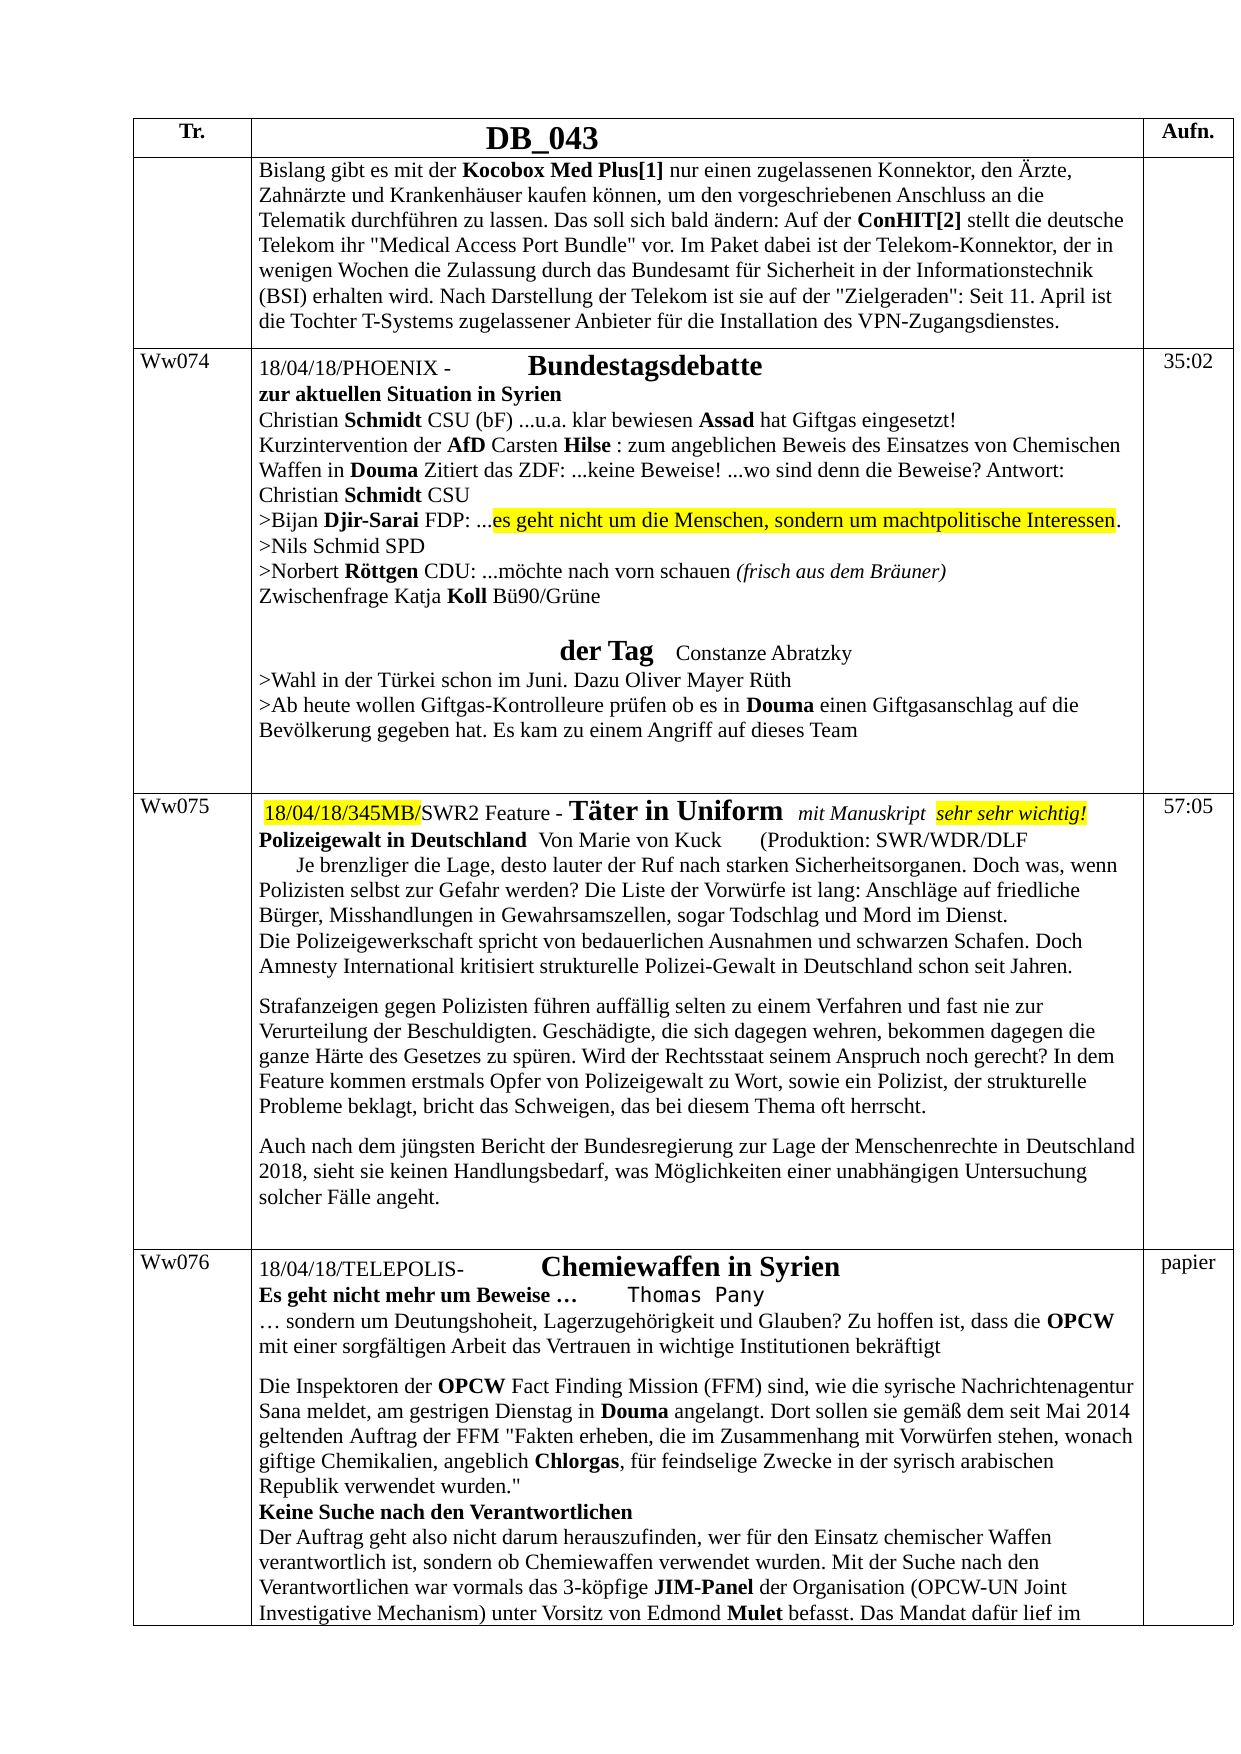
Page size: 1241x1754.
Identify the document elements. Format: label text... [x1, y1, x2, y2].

table_cell papier [1144, 1250, 1233, 1625]
table_cell 57:05 [1144, 794, 1233, 1249]
table_cell 35:02 [1144, 349, 1233, 793]
table_cell Bislang gibt es mit der Kocobox Med Plus[1] nur einen zugelassenen Konnektor, den Ärzte, Zahnärzte und Krankenhäuser kaufen können, um den vorgeschriebenen Anschluss an die Telematik durchführen zu lassen. Das soll sich bald ändern: Auf der ConHIT[2] stellt die deutsche Telekom ihr "Medical Access Port Bundle" vor. Im Paket dabei ist der Telekom-Konnektor, der in wenigen Wochen die Zulassung durch das Bundesamt für Sicherheit in der Informationstechnik (BSI) erhalten wird. Nach Darstellung der Telekom ist sie auf der "Zielgeraden": Seit 11. April ist die Tochter T-Systems zugelassener Anbieter für die Installation des VPN-Zugangsdienstes. [252, 158, 1143, 348]
table_cell [1144, 158, 1233, 348]
table_header Aufn. [1144, 119, 1233, 157]
table_cell 18/04/18/345MB/SWR2 Feature - Täter in Uniform mit Manuskript sehr sehr wichtig! Polizeigewalt in Deutschland Von Marie von Kuck (Produktion: SWR/WDR/DLF Je brenzliger die Lage, desto lauter der Ruf nach starken Sicherheitsorganen. Doch was, wenn Polizisten selbst zur Gefahr werden? Die Liste der Vorwürfe ist lang: Anschläge auf friedliche Bürger, Misshandlungen in Gewahrsamszellen, sogar Todschlag und Mord im Dienst. Die Polizeigewerkschaft spricht von bedauerlichen Ausnahmen und schwarzen Schafen. Doch Amnesty International kritisiert strukturelle Polizei-Gewalt in Deutschland schon seit Jahren. Strafanzeigen gegen Polizisten führen auffällig selten zu einem Verfahren und fast nie zur Verurteilung der Beschuldigten. Geschädigte, die sich dagegen wehren, bekommen dagegen die ganze Härte des Gesetzes zu spüren. Wird der Rechtsstaat seinem Anspruch noch gerecht? In dem Feature kommen erstmals Opfer von Polizeigewalt zu Wort, sowie ein Polizist, der strukturelle Probleme beklagt, bricht das Schweigen, das bei diesem Thema oft herrscht. Auch nach dem jüngsten Bericht der Bundesregierung zur Lage der Menschenrechte in Deutschland 2018, sieht sie keinen Handlungsbedarf, was Möglichkeiten einer unabhängigen Untersuchung solcher Fälle angeht. [252, 794, 1143, 1249]
table_cell Ww074 [134, 349, 251, 793]
table_header DB_043 [252, 119, 1143, 157]
table_cell 18/04/18/PHOENIX - Bundestagsdebatte zur aktuellen Situation in Syrien Christian Schmidt CSU (bF) ...u.a. klar bewiesen Assad hat Giftgas eingesetzt! Kurzintervention der AfD Carsten Hilse : zum angeblichen Beweis des Einsatzes von Chemischen Waffen in Douma Zitiert das ZDF: ...keine Beweise! ...wo sind denn die Beweise? Antwort: Christian Schmidt CSU >Bijan Djir-Sarai FDP: ...es geht nicht um die Menschen, sondern um machtpolitische Interessen. >Nils Schmid SPD >Norbert Röttgen CDU: ...möchte nach vorn schauen (frisch aus dem Bräuner) Zwischenfrage Katja Koll Bü90/Grüne der Tag Constanze Abratzky >Wahl in der Türkei schon im Juni. Dazu Oliver Mayer Rüth >Ab heute wollen Giftgas-Kontrolleure prüfen ob es in Douma einen Giftgasanschlag auf die Bevölkerung gegeben hat. Es kam zu einem Angriff auf dieses Team [252, 349, 1143, 793]
table_header Tr. [134, 119, 251, 157]
table_cell Ww075 [134, 794, 251, 1249]
table_cell 18/04/18/TELEPOLIS- Chemiewaffen in Syrien Es geht nicht mehr um Beweise … Thomas Pany … sondern um Deutungshoheit, Lagerzugehörigkeit und Glauben? Zu hoffen ist, dass die OPCW mit einer sorgfältigen Arbeit das Vertrauen in wichtige Institutionen bekräftigt Die Inspektoren der OPCW Fact Finding Mission (FFM) sind, wie die syrische Nachrichtenagentur Sana meldet, am gestrigen Dienstag in Douma angelangt. Dort sollen sie gemäß dem seit Mai 2014 geltenden Auftrag der FFM "Fakten erheben, die im Zusammenhang mit Vorwürfen stehen, wonach giftige Chemikalien, angeblich Chlorgas, für feindselige Zwecke in der syrisch arabischen Republik verwendet wurden." Keine Suche nach den Verantwortlichen Der Auftrag geht also nicht darum herauszufinden, wer für den Einsatz chemischer Waffen verantwortlich ist, sondern ob Chemiewaffen verwendet wurden. Mit der Suche nach den Verantwortlichen war vormals das 3-köpfige JIM-Panel der Organisation (OPCW-UN Joint Investigative Mechanism) unter Vorsitz von Edmond Mulet befasst. Das Mandat dafür lief im [252, 1250, 1143, 1625]
table_cell Ww076 [134, 1250, 251, 1625]
table_cell [134, 158, 251, 348]
